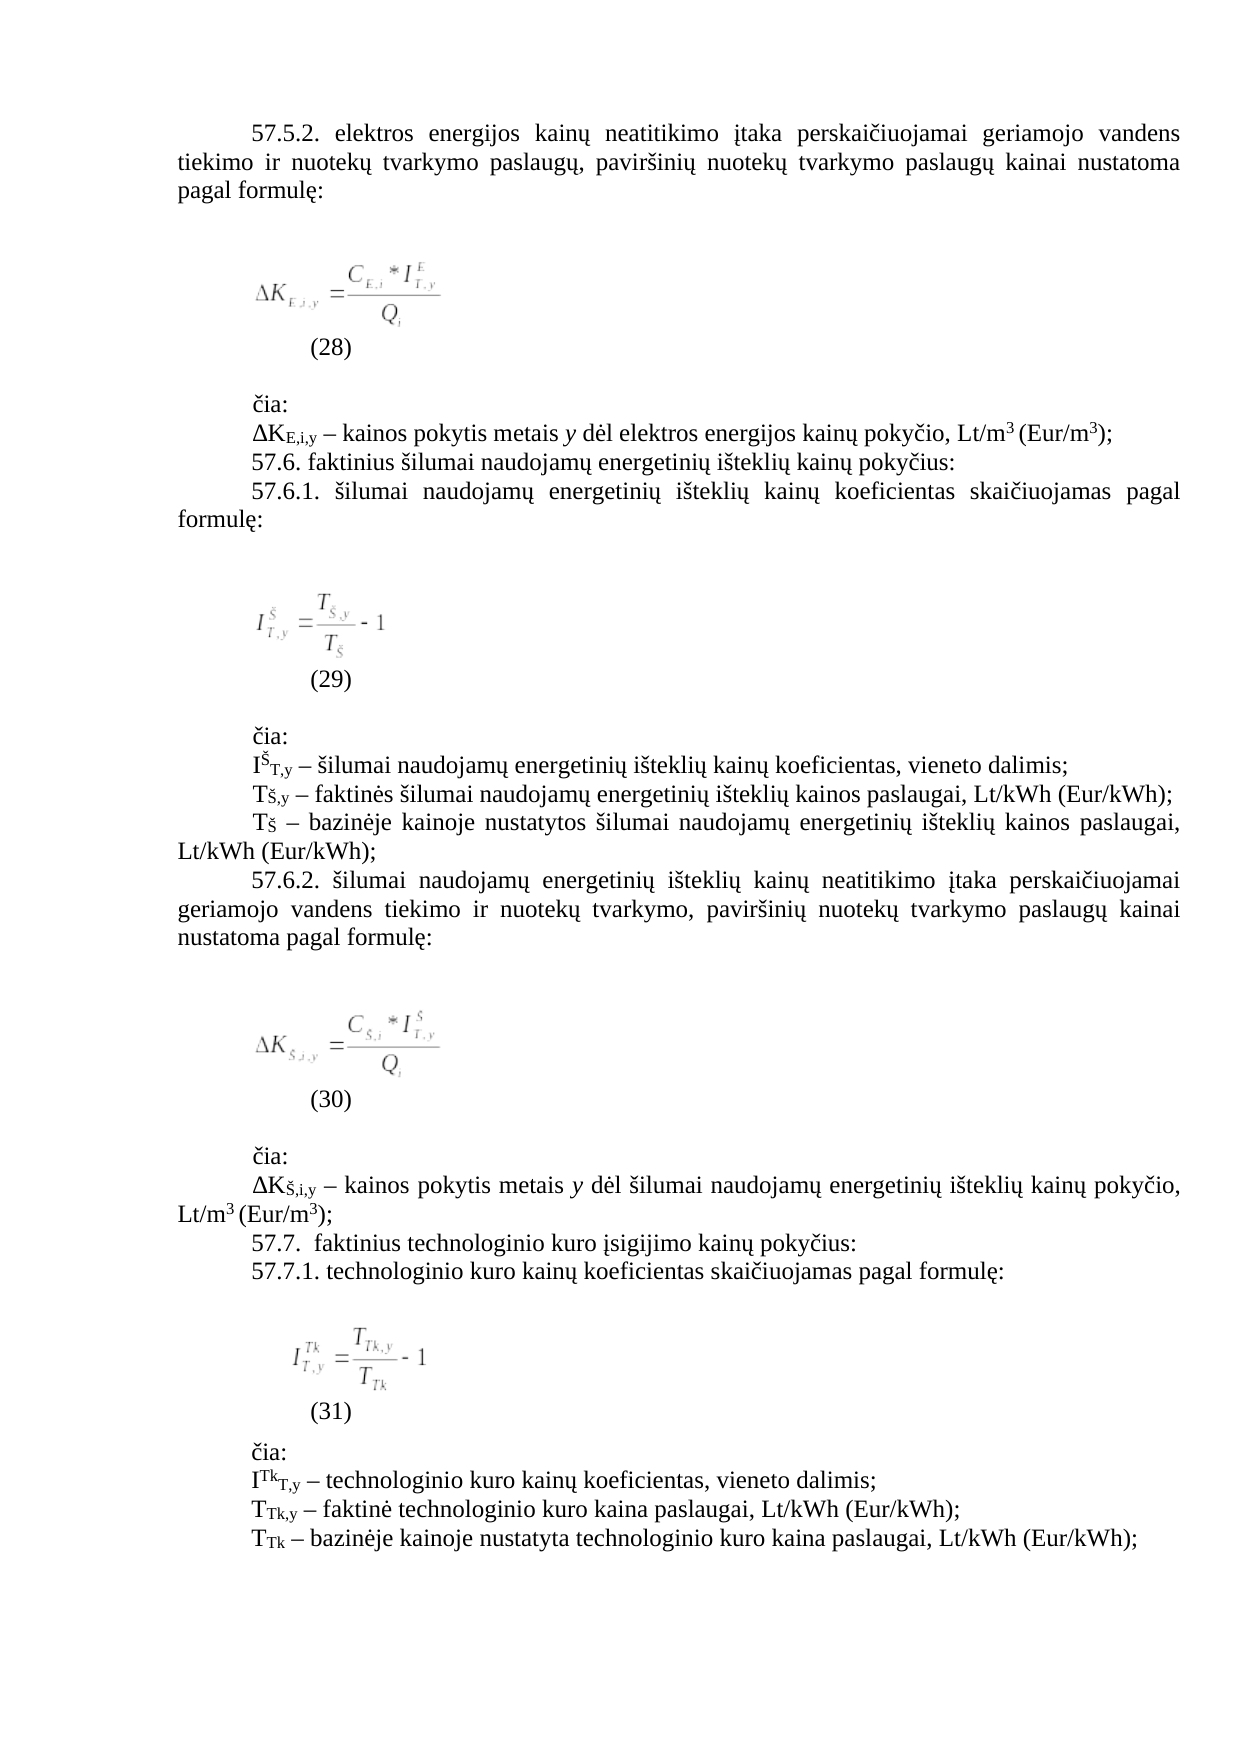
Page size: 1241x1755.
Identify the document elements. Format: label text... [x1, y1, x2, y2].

text (28) [252, 233, 1181, 361]
text 57.7. faktinius technologinio kuro įsigijimo kainų pokyčius: [251, 1228, 1181, 1256]
text čia: [252, 721, 1181, 750]
text TTk,y – faktinė technologinio kuro kaina paslaugai, Lt/kWh (Eur/kWh); [251, 1494, 1181, 1523]
text TŠ,y – faktinės šilumai naudojamų energetinių išteklių kainos paslaugai, Lt/kWh (Eur/kWh); [177, 779, 1181, 807]
text 57.5.2. elektros energijos kainų neatitikimo įtaka perskaičiuojamai geriamojo vandens tiekimo ir nuotekų tvarkymo paslaugų, paviršinių nuotekų tvarkymo paslaugų kainai nustatoma pagal formulę: [177, 118, 1181, 204]
text (29) [252, 562, 1181, 692]
text čia: [251, 1437, 1181, 1466]
text 57.7.1. technologinio kuro kainų koeficientas skaičiuojamas pagal formulę: [251, 1256, 1181, 1285]
text ∆KE,i,y – kainos pokytis metais y dėl elektros energijos kainų pokyčio, Lt/m3 (Eur/m3); [252, 418, 1181, 447]
text TŠ – bazinėje kainoje nustatytos šilumai naudojamų energetinių išteklių kainos paslaugai, Lt/kWh (Eur/kWh); [177, 807, 1181, 865]
text TTk – bazinėje kainoje nustatyta technologinio kuro kaina paslaugai, Lt/kWh (Eur/kWh); [177, 1523, 1181, 1552]
text čia: [252, 1141, 1181, 1170]
text čia: [252, 389, 1181, 418]
text ∆KŠ,i,y – kainos pokytis metais y dėl šilumai naudojamų energetinių išteklių kainų pokyčio, Lt/m3 (Eur/m3); [177, 1170, 1181, 1228]
text (30) [252, 980, 1181, 1113]
text (31) [288, 1297, 1181, 1425]
text ITkT,y – technologinio kuro kainų koeficientas, vieneto dalimis; [251, 1466, 1181, 1494]
text IŠT,y – šilumai naudojamų energetinių išteklių kainų koeficientas, vieneto dalimis; [177, 750, 1181, 779]
text 57.6. faktinius šilumai naudojamų energetinių išteklių kainų pokyčius: [177, 447, 1181, 476]
text 57.6.1. šilumai naudojamų energetinių išteklių kainų koeficientas skaičiuojamas pagal formulę: [177, 476, 1181, 533]
text 57.6.2. šilumai naudojamų energetinių išteklių kainų neatitikimo įtaka perskaičiuojamai geriamojo vandens tiekimo ir nuotekų tvarkymo, paviršinių nuotekų tvarkymo paslaugų kainai nustatoma pagal formulę: [177, 865, 1181, 951]
